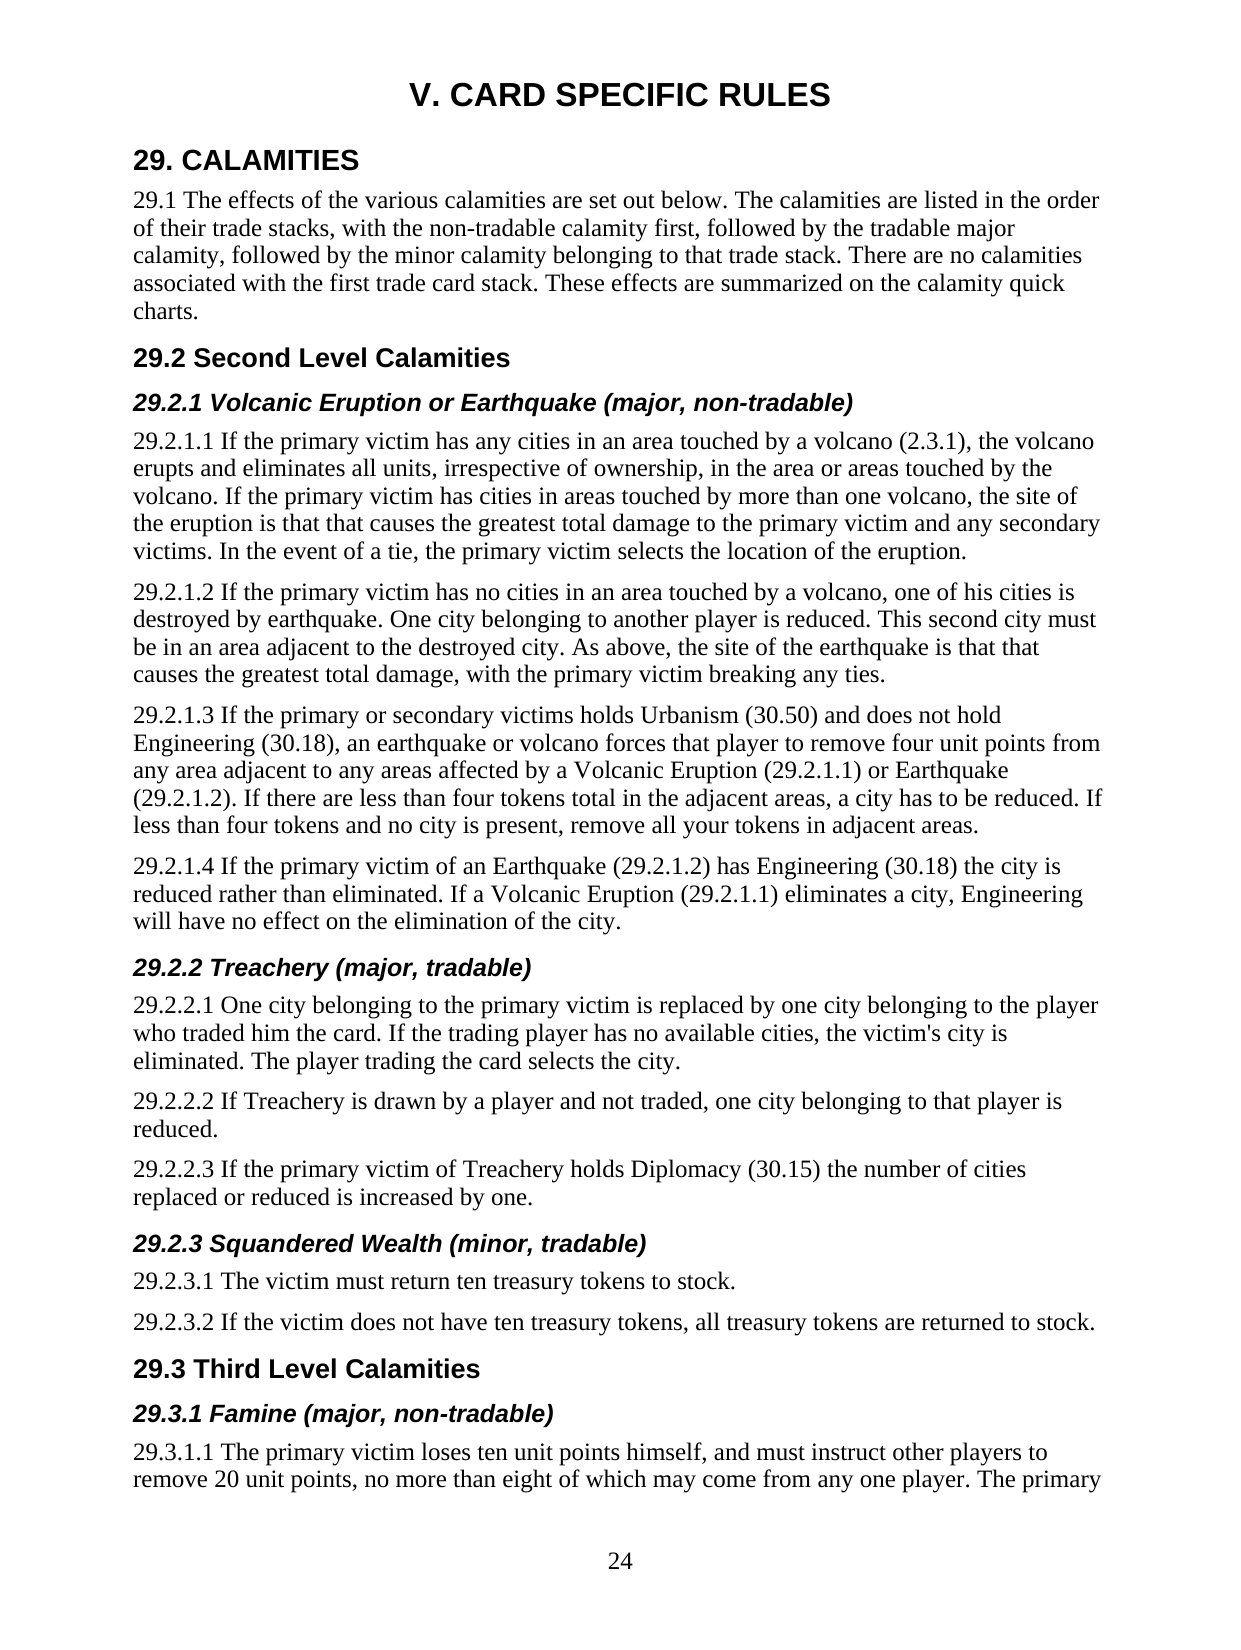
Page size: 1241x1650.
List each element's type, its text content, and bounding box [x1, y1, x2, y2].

text 29.1 The effects of the various calamities are set out below. The calamities are listed in the order of their trade stacks, with the non-tradable calamity first, followed by the tradable major calamity, followed by the minor calamity belonging to that trade stack. There are no calamities associated with the first trade card stack. These effects are summarized on the calamity quick charts. [133, 185, 1107, 324]
text 29.2.2.2 If Treachery is drawn by a player and not traded, one city belonging to that player is reduced. [133, 1086, 1107, 1143]
text 29.3.1.1 The primary victim loses ten unit points himself, and must instruct other players to remove 20 unit points, no more than eight of which may come from any one player. The primary [133, 1437, 1107, 1493]
subtitle 29.3.1 Famine (major, non-tradable) [133, 1399, 1107, 1428]
text 29.2.1.1 If the primary victim has any cities in an area touched by a volcano (2.3.1), the volcano erupts and eliminates all units, irrespective of ownership, in the area or areas touched by the volcano. If the primary victim has cities in areas touched by more than one volcano, the site of the eruption is that that causes the greatest total damage to the primary victim and any secondary victims. In the event of a tie, the primary victim selects the location of the eruption. [133, 426, 1107, 565]
subtitle 29. Calamities [133, 143, 1107, 176]
subtitle 29.2.3 Squandered Wealth (minor, tradable) [133, 1229, 1107, 1257]
subtitle 29.2.2 Treachery (major, tradable) [133, 953, 1107, 982]
text 29.2.2.3 If the primary victim of Treachery holds Diplomacy (30.15) the number of cities replaced or reduced is increased by one. [133, 1154, 1107, 1211]
subtitle 29.2 Second Level Calamities [133, 342, 1107, 373]
subtitle 29.2.1 Volcanic Eruption or Earthquake (major, non-tradable) [133, 388, 1107, 417]
text 29.2.1.2 If the primary victim has no cities in an area touched by a volcano, one of his cities is destroyed by earthquake. One city belonging to another player is reduced. This second city must be in an area adjacent to the destroyed city. As above, the site of the earthquake is that that causes the greatest total damage, with the primary victim breaking any ties. [133, 577, 1107, 688]
text 29.2.2.1 One city belonging to the primary victim is replaced by one city belonging to the player who traded him the card. If the trading player has no available cities, the victim's city is eliminated. The player trading the card selects the city. [133, 991, 1107, 1074]
subtitle V. Card Specific Rules [133, 75, 1107, 113]
text 29.2.3.1 The victim must return ten treasury tokens to stock. [133, 1266, 1107, 1295]
text 29.2.3.2 If the victim does not have ten treasury tokens, all treasury tokens are returned to stock. [133, 1307, 1107, 1336]
text 29.2.1.4 If the primary victim of an Earthquake (29.2.1.2) has Engineering (30.18) the city is reduced rather than eliminated. If a Volcanic Eruption (29.2.1.1) eliminates a city, Engineering will have no effect on the elimination of the city. [133, 851, 1107, 935]
text 29.2.1.3 If the primary or secondary victims holds Urbanism (30.50) and does not hold Engineering (30.18), an earthquake or volcano forces that player to remove four unit points from any area adjacent to any areas affected by a Volcanic Eruption (29.2.1.1) or Earthquake (29.2.1.2). If there are less than four tokens total in the adjacent areas, a city has to be reduced. If less than four tokens and no city is present, remove all your tokens in adjacent areas. [133, 700, 1107, 839]
subtitle 29.3 Third Level Calamities [133, 1353, 1107, 1384]
